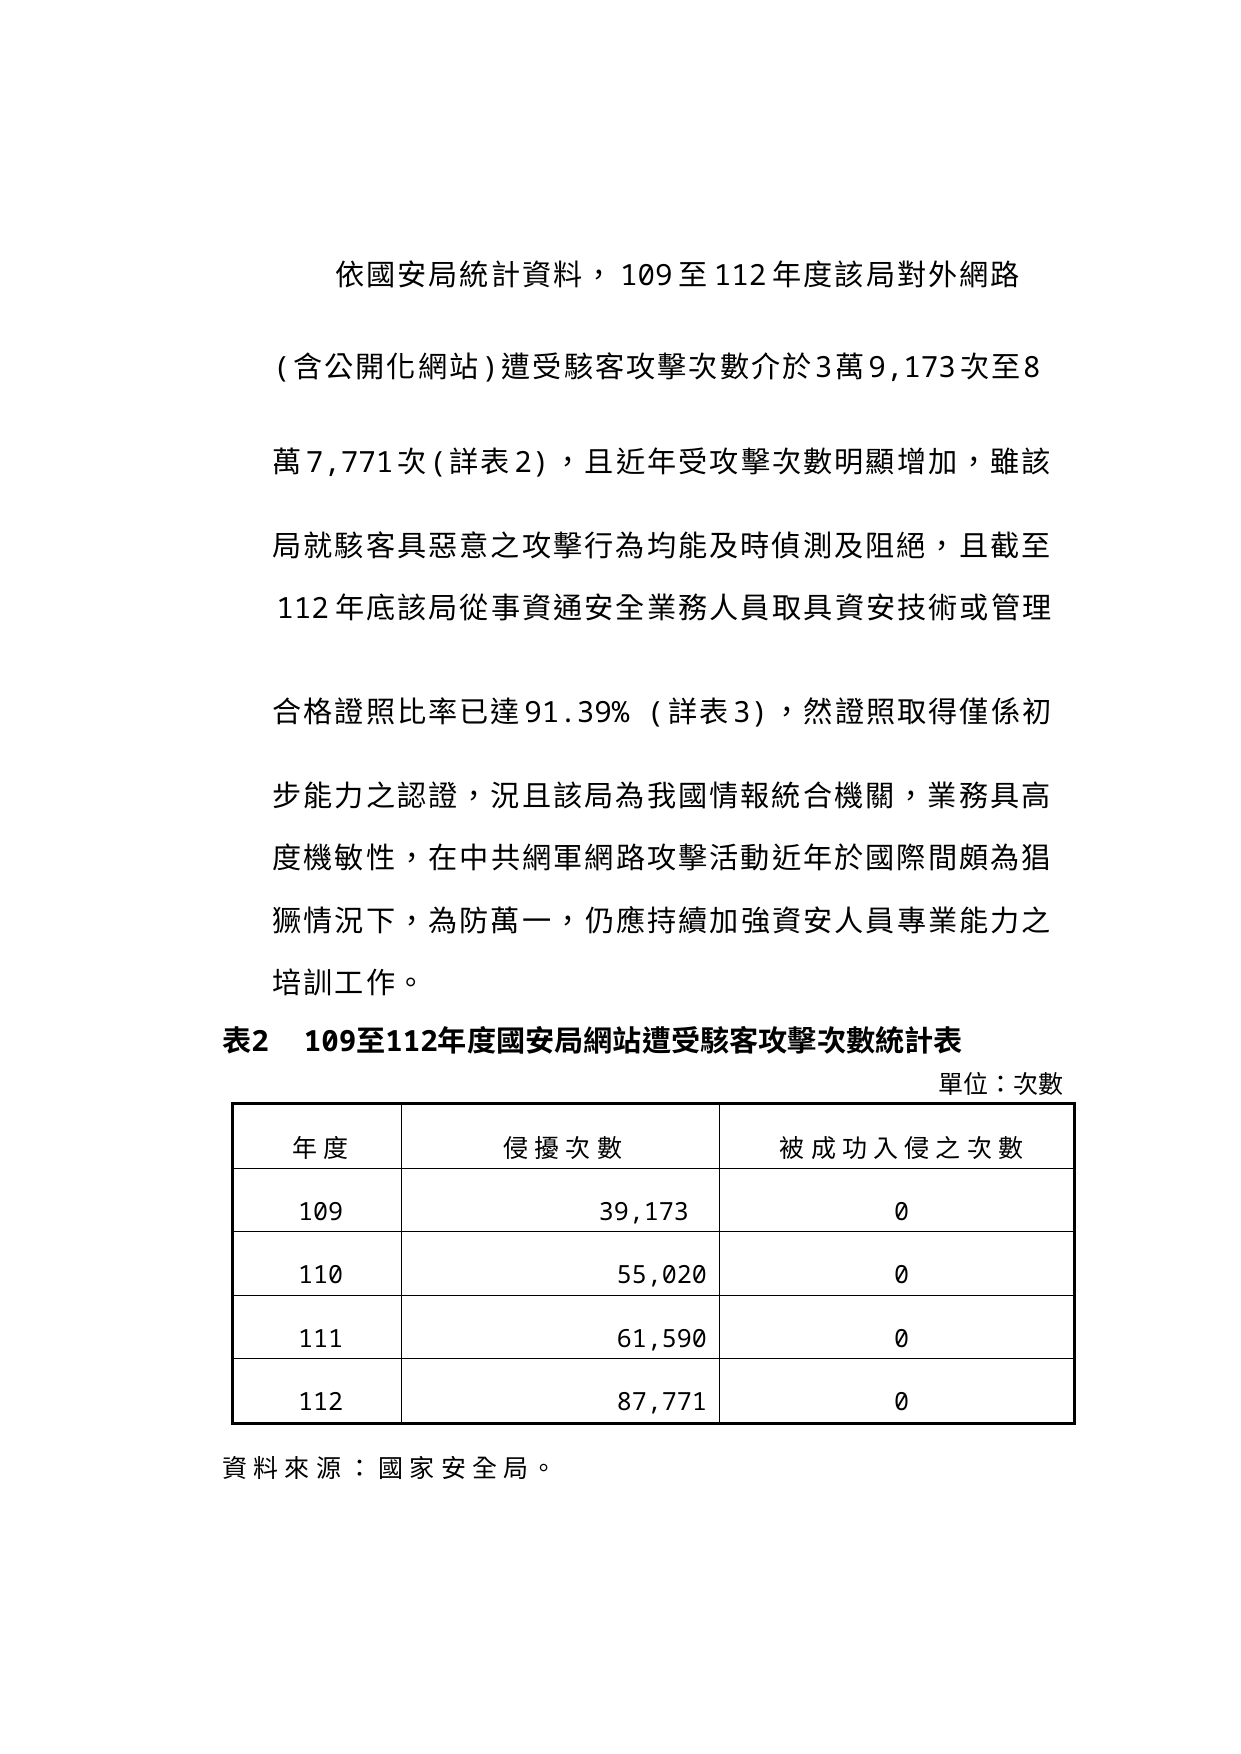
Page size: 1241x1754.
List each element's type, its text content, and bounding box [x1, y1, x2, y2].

table_header 被成功入侵之次數 [720, 1105, 1073, 1168]
table_cell 55,020 [402, 1232, 719, 1295]
table_cell 109 [234, 1169, 401, 1231]
table_cell 61,590 [402, 1296, 719, 1358]
table_cell 0 [720, 1359, 1073, 1422]
table_cell 111 [234, 1296, 401, 1358]
text 表2 109至112年度國安局網站遭受駭客攻擊次數統計表 [177, 1014, 1063, 1060]
table_cell 112 [234, 1359, 401, 1422]
table_cell 0 [720, 1296, 1073, 1358]
text 單位：次數 [177, 1060, 1063, 1102]
text 依國安局統計資料，109至112年度該局對外網路(含公開化網站)遭受駭客攻擊次數介於3萬9,173次至8萬7,771次(詳表2)，且近年受攻擊次數明顯增加，雖該局就駭客具惡意之攻擊行為均能及時偵測及阻絕，且截至112年底該局從事資通安全業務人員取具資安技術或管理合格證照比率已達91.39% (詳表3)，然證照取得僅係初步能力之認證，況且該局為我國情報統合機關，業務具高度機敏性，在中共網軍網路攻擊活動近年於國際間頗為猖獗情況下，為防萬一，仍應持續加強資安人員專業能力之培訓工作。 [266, 189, 1063, 1002]
table_header 年度 [234, 1105, 401, 1168]
table_header 侵擾次數 [402, 1105, 719, 1168]
table_cell 39,173 [402, 1169, 719, 1231]
text 資料來源：國家安全局。 [216, 1425, 1063, 1487]
table_cell 0 [720, 1232, 1073, 1295]
table_cell 87,771 [402, 1359, 719, 1422]
table_cell 0 [720, 1169, 1073, 1231]
table_cell 110 [234, 1232, 401, 1295]
